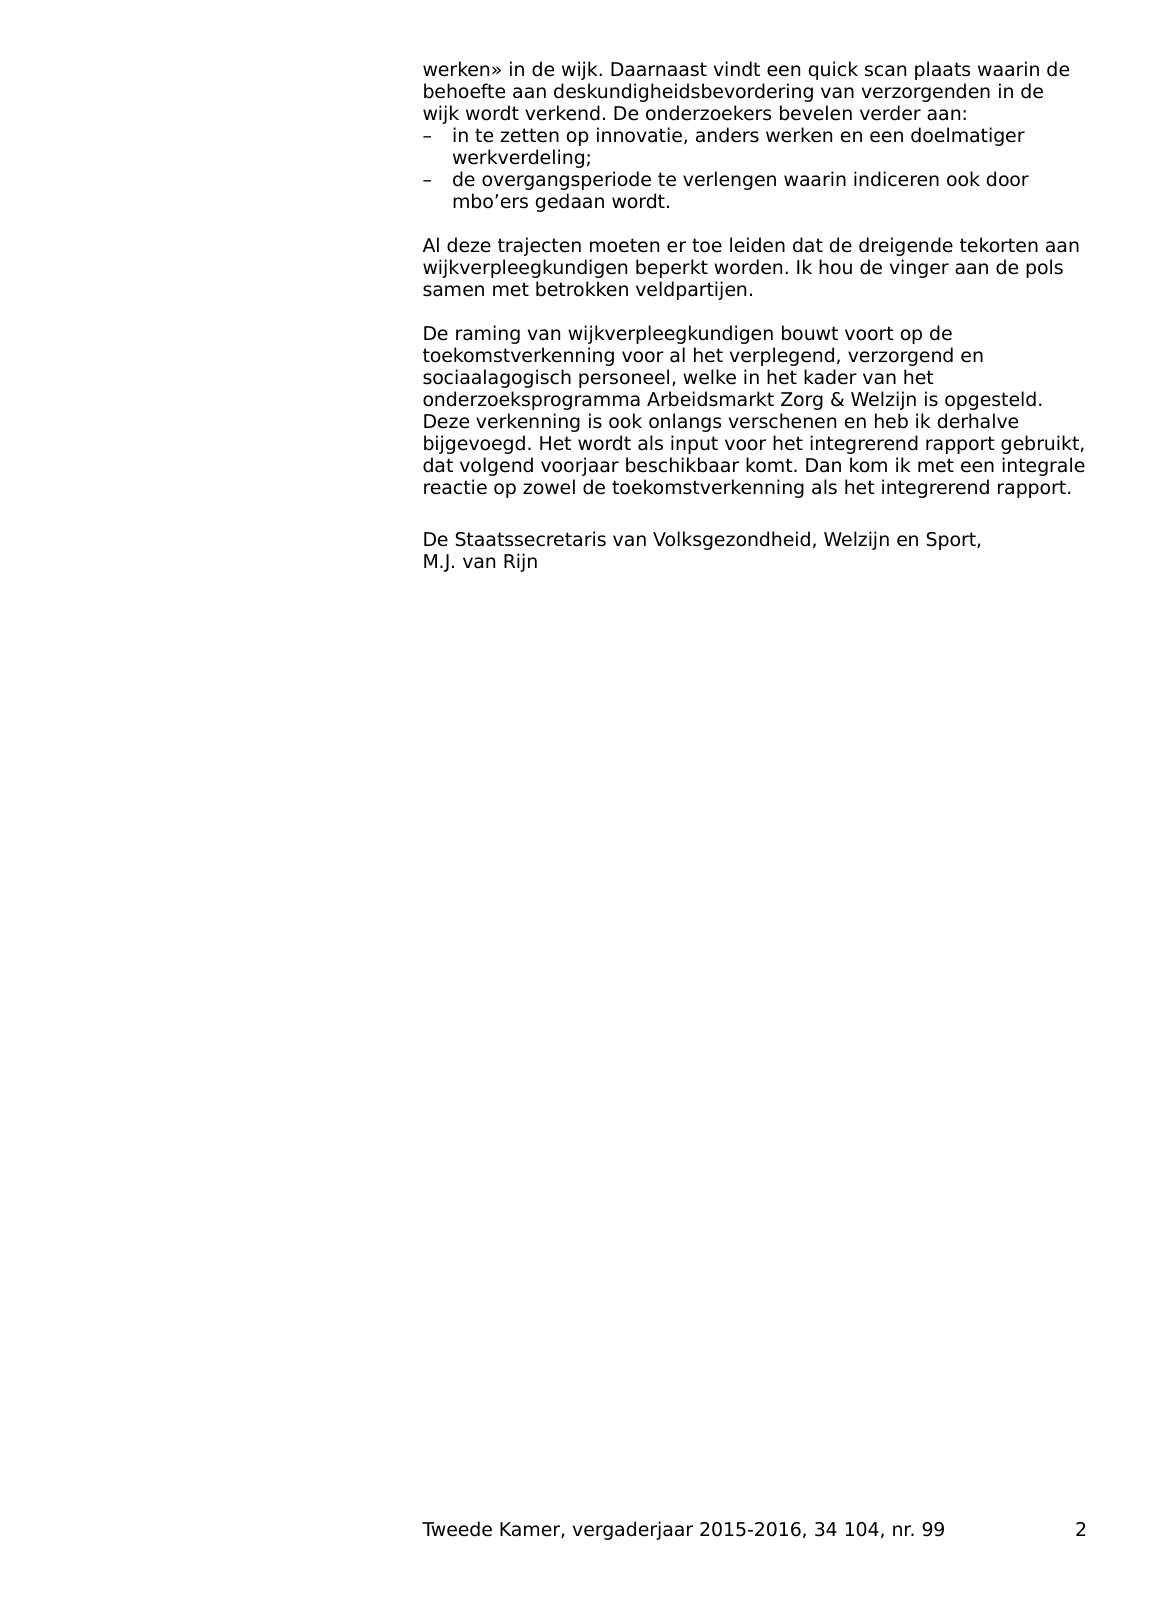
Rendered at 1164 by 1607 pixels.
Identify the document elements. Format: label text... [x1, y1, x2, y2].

text Al deze trajecten moeten er toe leiden dat de dreigende tekorten aan wijkverpleegkundigen beperkt worden. Ik hou de vinger aan de pols samen met betrokken veldpartijen. [422, 235, 1087, 301]
text werken» in de wijk. Daarnaast vindt een quick scan plaats waarin de behoefte aan deskundigheidsbevordering van verzorgenden in de wijk wordt verkend. De onderzoekers bevelen verder aan: [422, 59, 1087, 125]
text De Staatssecretaris van Volksgezondheid, Welzijn en Sport, M.J. van Rijn [422, 529, 1087, 573]
text De raming van wijkverpleegkundigen bouwt voort op de toekomstverkenning voor al het verplegend, verzorgend en sociaalagogisch personeel, welke in het kader van het onderzoeksprogramma Arbeidsmarkt Zorg & Welzijn is opgesteld. Deze verkenning is ook onlangs verschenen en heb ik derhalve bijgevoegd. Het wordt als input voor het integrerend rapport gebruikt, dat volgend voorjaar beschikbaar komt. Dan kom ik met een integrale reactie op zowel de toekomstverkenning als het integrerend rapport. [422, 323, 1087, 499]
text – in te zetten op innovatie, anders werken en een doelmatiger werkverdeling; [422, 125, 1087, 169]
text – de overgangsperiode te verlengen waarin indiceren ook door mbo’ers gedaan wordt. [422, 169, 1087, 213]
